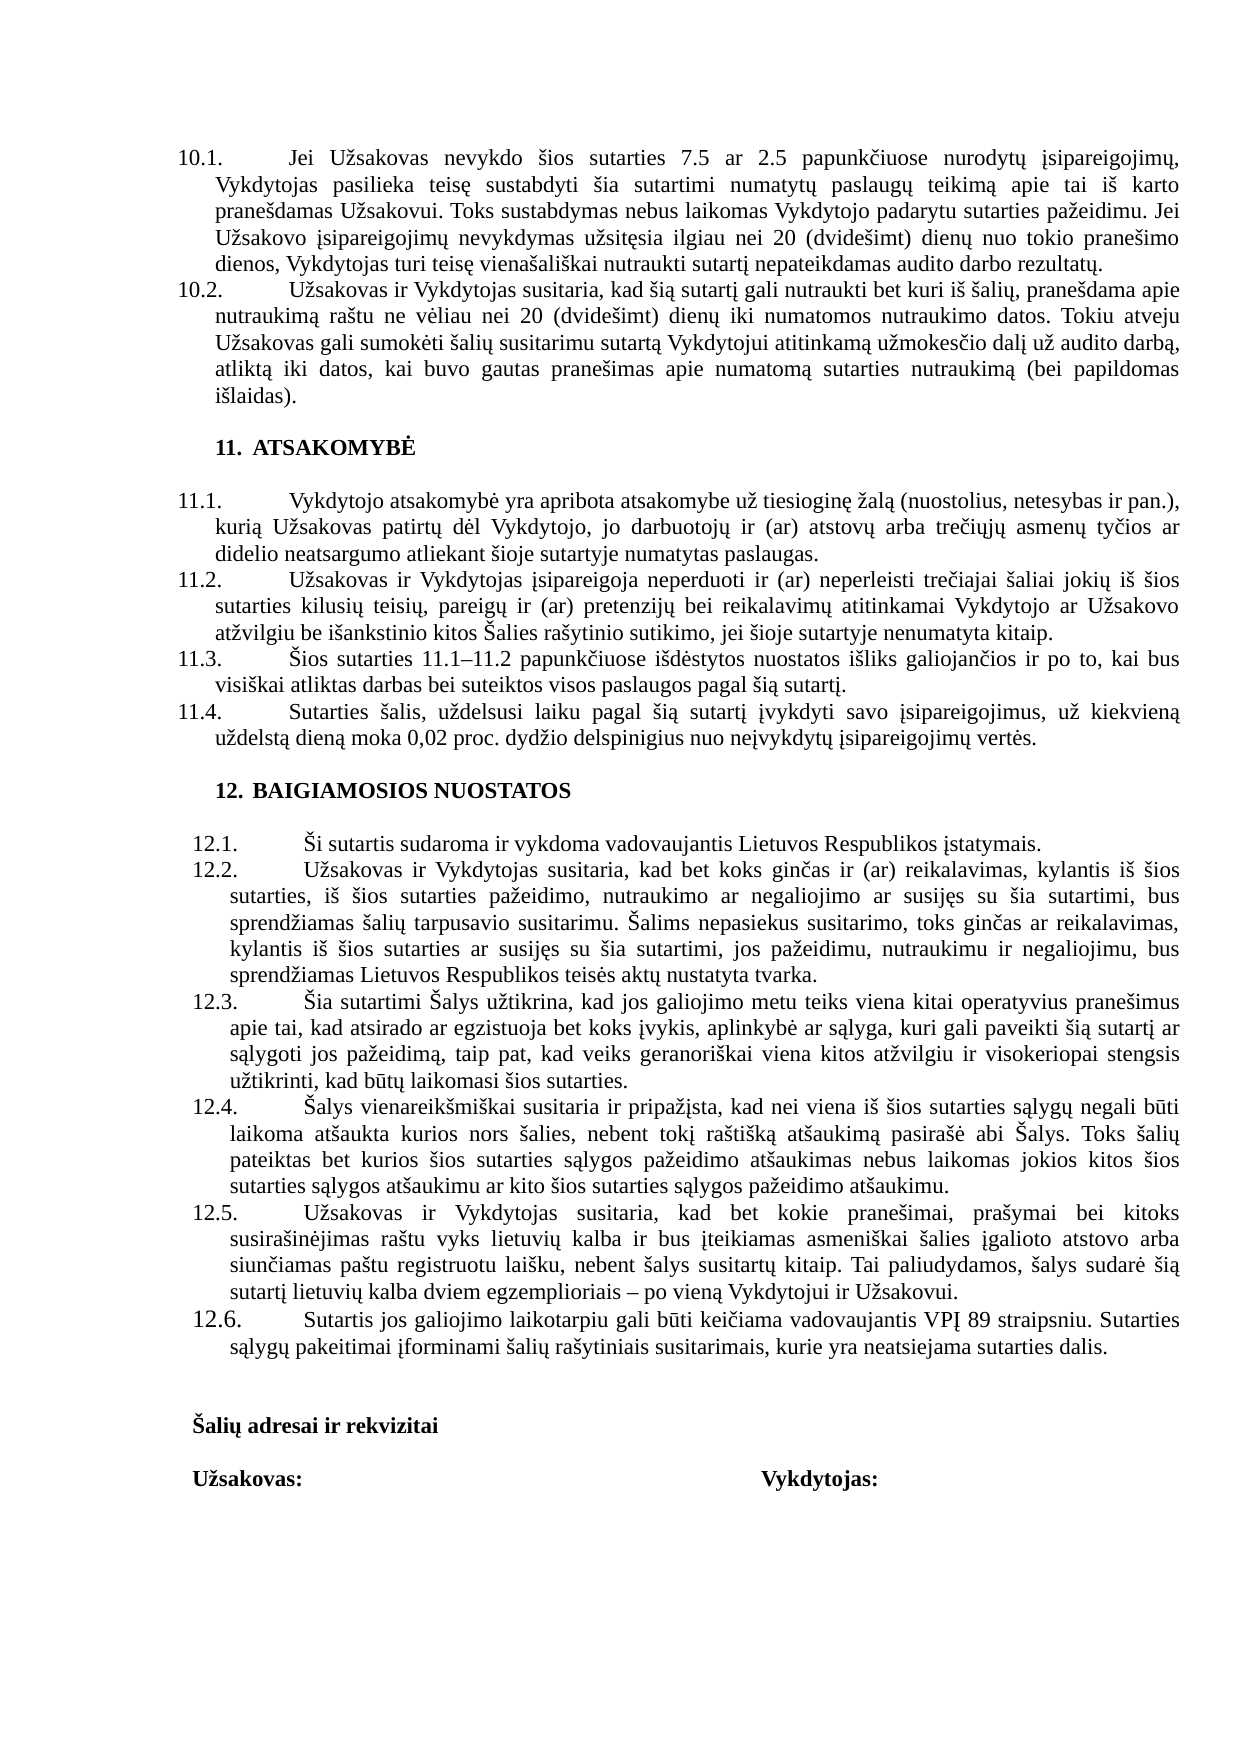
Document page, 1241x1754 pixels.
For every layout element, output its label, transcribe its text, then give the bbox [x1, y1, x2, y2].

list Užsakovas ir Vykdytojas susitaria, kad šią sutartį gali nutraukti bet kuri iš šalių, pranešdama apie nutraukimą raštu ne vėliau nei 20 (dvidešimt) dienų iki numatomos nutraukimo datos. Tokiu atveju Užsakovas gali sumokėti šalių susitarimu sutartą Vykdytojui atitinkamą užmokesčio dalį už audito darbą, atliktą iki datos, kai buvo gautas pranešimas apie numatomą sutarties nutraukimą (bei papildomas išlaidas). [177, 276, 1181, 408]
list Ši sutartis sudaroma ir vykdoma vadovaujantis Lietuvos Respublikos įstatymais. [192, 830, 1181, 856]
list Šios sutarties 11.1–11.2 papunkčiuose išdėstytos nuostatos išliks galiojančios ir po to, kai bus visiškai atliktas darbas bei suteiktos visos paslaugos pagal šią sutartį. [177, 645, 1181, 698]
list BAIGIAMOSIOS NUOSTATOS [215, 777, 1181, 803]
list Užsakovas ir Vykdytojas susitaria, kad bet kokie pranešimai, prašymai bei kitoks susirašinėjimas raštu vyks lietuvių kalba ir bus įteikiamas asmeniškai šalies įgalioto atstovo arba siunčiamas paštu registruotu laišku, nebent šalys susitartų kitaip. Tai paliudydamos, šalys sudarė šią sutartį lietuvių kalba dviem egzemplioriais – po vieną Vykdytojui ir Užsakovui. [192, 1199, 1181, 1304]
list Šalys vienareikšmiškai susitaria ir pripažįsta, kad nei viena iš šios sutarties sąlygų negali būti laikoma atšaukta kurios nors šalies, nebent tokį raštišką atšaukimą pasirašė abi Šalys. Toks šalių pateiktas bet kurios šios sutarties sąlygos pažeidimo atšaukimas nebus laikomas jokios kitos šios sutarties sąlygos atšaukimu ar kito šios sutarties sąlygos pažeidimo atšaukimu. [192, 1093, 1181, 1199]
list ATSAKOMYBĖ [215, 434, 1181, 461]
list Užsakovas ir Vykdytojas susitaria, kad bet koks ginčas ir (ar) reikalavimas, kylantis iš šios sutarties, iš šios sutarties pažeidimo, nutraukimo ar negaliojimo ar susijęs su šia sutartimi, bus sprendžiamas šalių tarpusavio susitarimu. Šalims nepasiekus susitarimo, toks ginčas ar reikalavimas, kylantis iš šios sutarties ar susijęs su šia sutartimi, jos pažeidimu, nutraukimu ir negaliojimu, bus sprendžiamas Lietuvos Respublikos teisės aktų nustatyta tvarka. [192, 856, 1181, 988]
list Jei Užsakovas nevykdo šios sutarties 7.5 ar 2.5 papunkčiuose nurodytų įsipareigojimų, Vykdytojas pasilieka teisę sustabdyti šia sutartimi numatytų paslaugų teikimą apie tai iš karto pranešdamas Užsakovui. Toks sustabdymas nebus laikomas Vykdytojo padarytu sutarties pažeidimu. Jei Užsakovo įsipareigojimų nevykdymas užsitęsia ilgiau nei 20 (dvidešimt) dienų nuo tokio pranešimo dienos, Vykdytojas turi teisę vienašališkai nutraukti sutartį nepateikdamas audito darbo rezultatų. [177, 144, 1181, 276]
list Sutarties šalis, uždelsusi laiku pagal šią sutartį įvykdyti savo įsipareigojimus, už kiekvieną uždelstą dieną moka 0,02 proc. dydžio delspinigius nuo neįvykdytų įsipareigojimų vertės. [177, 698, 1181, 751]
list Šia sutartimi Šalys užtikrina, kad jos galiojimo metu teiks viena kitai operatyvius pranešimus apie tai, kad atsirado ar egzistuoja bet koks įvykis, aplinkybė ar sąlyga, kuri gali paveikti šią sutartį ar sąlygoti jos pažeidimą, taip pat, kad veiks geranoriškai viena kitos atžvilgiu ir visokeriopai stengsis užtikrinti, kad būtų laikomasi šios sutarties. [192, 988, 1181, 1093]
text Užsakovas: Vykdytojas: [192, 1464, 1181, 1491]
list Užsakovas ir Vykdytojas įsipareigoja neperduoti ir (ar) neperleisti trečiajai šaliai jokių iš šios sutarties kilusių teisių, pareigų ir (ar) pretenzijų bei reikalavimų atitinkamai Vykdytojo ar Užsakovo atžvilgiu be išankstinio kitos Šalies rašytinio sutikimo, jei šioje sutartyje nenumatyta kitaip. [177, 566, 1181, 645]
text Šalių adresai ir rekvizitai [192, 1412, 1181, 1438]
list Sutartis jos galiojimo laikotarpiu gali būti keičiama vadovaujantis VPĮ 89 straipsniu. Sutarties sąlygų pakeitimai įforminami šalių rašytiniais susitarimais, kurie yra neatsiejama sutarties dalis. [192, 1304, 1181, 1359]
list Vykdytojo atsakomybė yra apribota atsakomybe už tiesioginę žalą (nuostolius, netesybas ir pan.), kurią Užsakovas patirtų dėl Vykdytojo, jo darbuotojų ir (ar) atstovų arba trečiųjų asmenų tyčios ar didelio neatsargumo atliekant šioje sutartyje numatytas paslaugas. [177, 487, 1181, 566]
